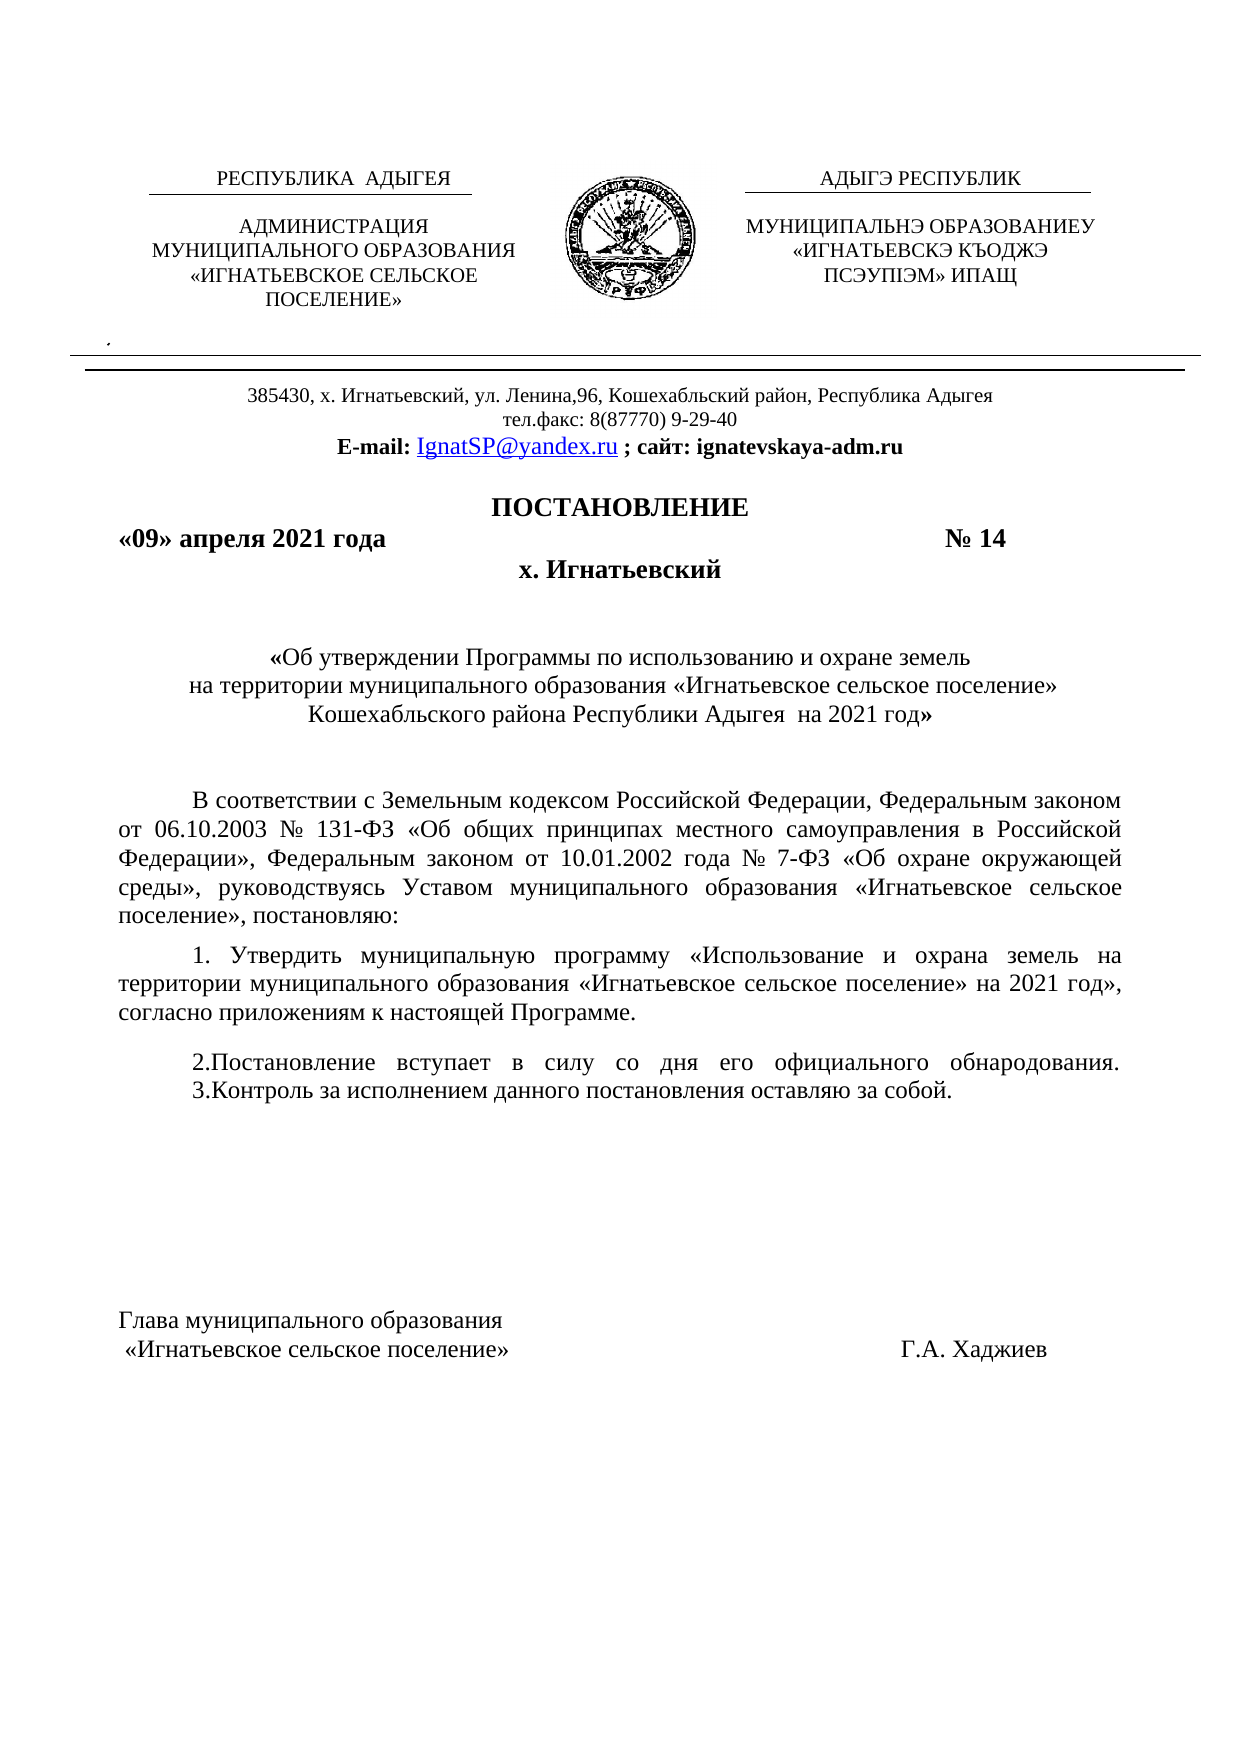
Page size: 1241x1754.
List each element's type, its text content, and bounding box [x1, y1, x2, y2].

text E-mail: IgnatSP@yandex.ru ; сайт: ignatevskaya-adm.ru [118, 431, 1122, 460]
text х. Игнатьевский [118, 553, 1122, 584]
text МУНИЦИПАЛЬНОГО ОБРАЗОВАНИЯ «ИГНАТЬЕВСКЭ КЪОДЖЭ «ИГНАТЬЕВСКОЕ СЕЛЬСКОЕ ПСЭУПIЭМ» ИПАЩ [718, 238, 1122, 287]
text ПОСЕЛЕНИЕ» [118, 287, 549, 311]
text «09» апреля 2021 года № 14 [118, 522, 1122, 553]
text [718, 287, 1122, 311]
text 2.Постановление вступает в силу со дня его официального обнародования. 3.Контроль за исполнением данного постановления оставляю за собой. [192, 1047, 1122, 1104]
text МУНИЦИПАЛЬНОГО ОБРАЗОВАНИЯ «ИГНАТЬЕВСКЭ КЪОДЖЭ «ИГНАТЬЕВСКОЕ СЕЛЬСКОЕ ПСЭУПIЭМ» ИПАЩ [118, 238, 549, 287]
text ПОСТАНОВЛЕНИЕ [118, 491, 1122, 522]
text «Игнатьевское сельское поселение» Г.А. Хаджиев [118, 1334, 1122, 1363]
text РЕСПУБЛИКА АДЫГЕЯ [118, 166, 549, 190]
text «Об утверждении Программы по использованию и охране земель на территории муниципального образования «Игнатьевское сельское поселение» Кошехабльского района Республики Адыгея на 2021 год» [118, 642, 1122, 728]
text 1. Утвердить муниципальную программу «Использование и охрана земель на территории муниципального образования «Игнатьевское сельское поселение» на 2021 год», согласно приложениям к настоящей Программе. [118, 940, 1122, 1026]
text 385430, х. Игнатьевский, ул. Ленина,96, Кошехабльский район, Республика Адыгея [118, 383, 1122, 407]
text МУНИЦИПАЛЬНЭ ОБРАЗОВАНИЕУ [718, 214, 1122, 238]
text тел.факс: 8(87770) 9-29-40 [118, 407, 1122, 431]
text В соответствии с Земельным кодексом Российской Федерации, Федеральным законом от 06.10.2003 № 131-ФЗ «Об общих принципах местного самоуправления в Российской Федерации», Федеральным законом от 10.01.2002 года № 7-ФЗ «Об охране окружающей среды», руководствуясь Уставом муниципального образования «Игнатьевское сельское поселение», постановляю: [118, 786, 1122, 929]
text Глава муниципального образования [118, 1305, 1122, 1334]
text АДЫГЭ РЕСПУБЛИК [718, 166, 1122, 190]
text АДМИНИСТРАЦИЯ [118, 214, 549, 238]
